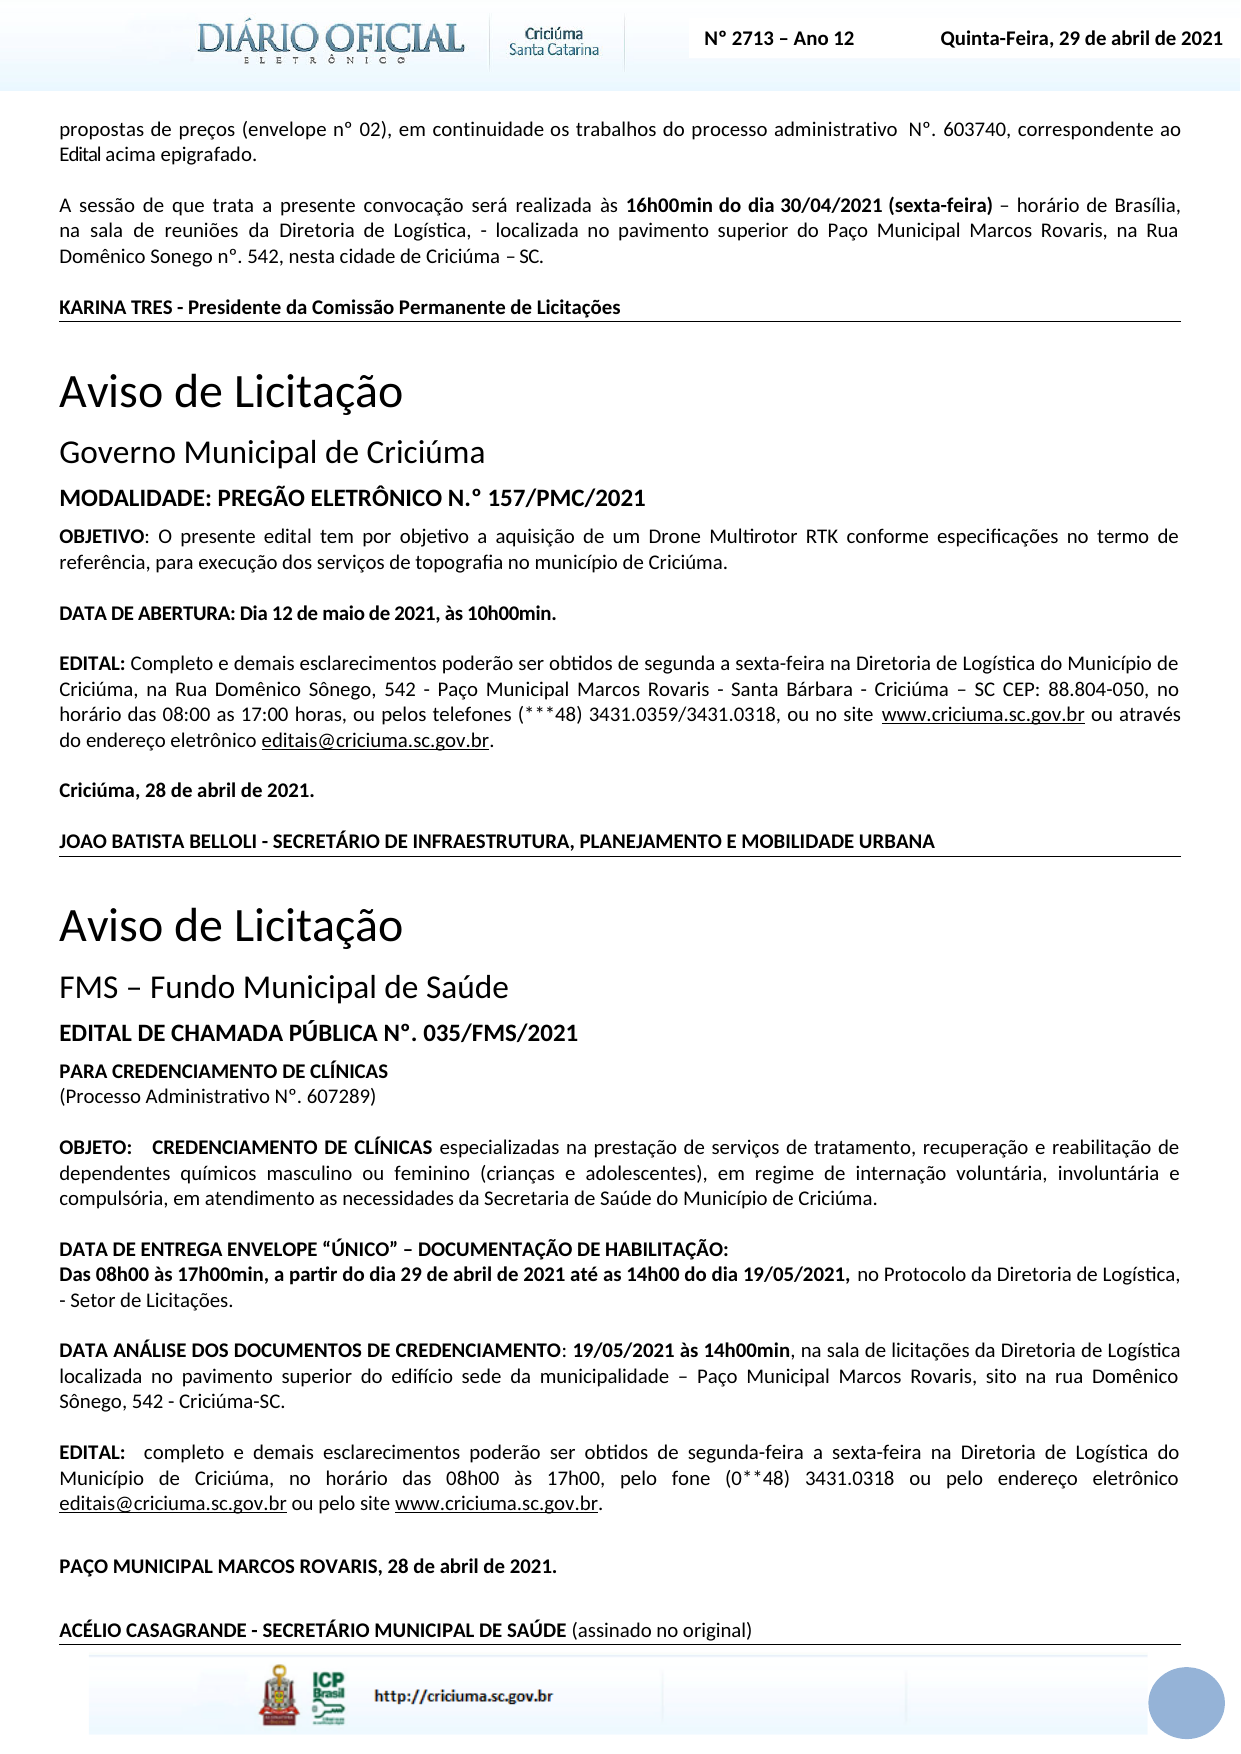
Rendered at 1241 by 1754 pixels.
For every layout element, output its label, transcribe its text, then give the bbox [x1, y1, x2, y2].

text Aviso de Licitação [59, 360, 1181, 419]
text A sessão de que trata a presente convocação será realizada às 16h00min do dia 30/04/2021 (sexta-feira) – horário de Brasília, na sala de reuniões da Diretoria de Logística, - localizada no pavimento superior do Paço Municipal Marcos Rovaris, na Rua Domênico Sonego nº. 542, nesta cidade de Criciúma – SC. [59, 192, 1181, 268]
text Governo Municipal de Criciúma [59, 431, 1181, 472]
text MODALIDADE: PREGÃO ELETRÔNICO N.º 157/PMC/2021 [59, 483, 1181, 513]
text PAÇO MUNICIPAL MARCOS ROVARIS, 28 de abril de 2021. [59, 1553, 1181, 1579]
text DATA DE ENTREGA ENVELOPE “ÚNICO” – DOCUMENTAÇÃO DE HABILITAÇÃO: [59, 1236, 1181, 1261]
text PARA CREDENCIAMENTO DE CLÍNICAS [59, 1058, 1181, 1083]
text EDITAL: Completo e demais esclarecimentos poderão ser obtidos de segunda a sexta-feira na Diretoria de Logística do Município de Criciúma, na Rua Domênico Sônego, 542 - Paço Municipal Marcos Rovaris - Santa Bárbara - Criciúma – SC CEP: 88.804-050, no horário das 08:00 as 17:00 horas, ou pelos telefones (***48) 3431.0359/3431.0318, ou no site www.criciuma.sc.gov.br ou através do endereço eletrônico editais@criciuma.sc.gov.br. [59, 651, 1181, 752]
subtitle KARINA TRES - Presidente da Comissão Permanente de Licitações [59, 294, 1181, 321]
text Aviso de Licitação [59, 895, 1181, 953]
text DATA DE ABERTURA: Dia 12 de maio de 2021, às 10h00min. [59, 600, 1181, 625]
text JOAO BATISTA BELLOLI - SECRETÁRIO DE INFRAESTRUTURA, PLANEJAMENTO E MOBILIDADE URBANA [59, 828, 1181, 856]
text propostas de preços (envelope nº 02), em continuidade os trabalhos do processo administrativo Nº. 603740, correspondente ao Edital acima epigrafado. [59, 116, 1181, 167]
text Criciúma, 28 de abril de 2021. [59, 778, 1181, 803]
text OBJETIVO: O presente edital tem por objetivo a aquisição de um Drone Multirotor RTK conforme especificações no termo de referência, para execução dos serviços de topografia no município de Criciúma. [59, 523, 1181, 574]
text ACÉLIO CASAGRANDE - SECRETÁRIO MUNICIPAL DE SAÚDE (assinado no original) [59, 1617, 1181, 1644]
text (Processo Administrativo Nº. 607289) [59, 1083, 1181, 1109]
text EDITAL DE CHAMADA PÚBLICA Nº. 035/FMS/2021 [59, 1017, 1181, 1048]
text EDITAL: completo e demais esclarecimentos poderão ser obtidos de segunda-feira a sexta-feira na Diretoria de Logística do Município de Criciúma, no horário das 08h00 às 17h00, pelo fone (0**48) 3431.0318 ou pelo endereço eletrônico editais@criciuma.sc.gov.br ou pelo site www.criciuma.sc.gov.br. [59, 1439, 1181, 1516]
text FMS – Fundo Municipal de Saúde [59, 966, 1181, 1007]
text Das 08h00 às 17h00min, a partir do dia 29 de abril de 2021 até as 14h00 do dia 19/05/2021, no Protocolo da Diretoria de Logística, - Setor de Licitações. [59, 1261, 1181, 1312]
text DATA ANÁLISE DOS DOCUMENTOS DE CREDENCIAMENTO: 19/05/2021 às 14h00min, na sala de licitações da Diretoria de Logística localizada no pavimento superior do edifício sede da municipalidade – Paço Municipal Marcos Rovaris, sito na rua Domênico Sônego, 542 - Criciúma-SC. [59, 1338, 1181, 1414]
text OBJETO: CREDENCIAMENTO DE CLÍNICAS especializadas na prestação de serviços de tratamento, recuperação e reabilitação de dependentes químicos masculino ou feminino (crianças e adolescentes), em regime de internação voluntária, involuntária e compulsória, em atendimento as necessidades da Secretaria de Saúde do Município de Criciúma. [59, 1134, 1181, 1211]
